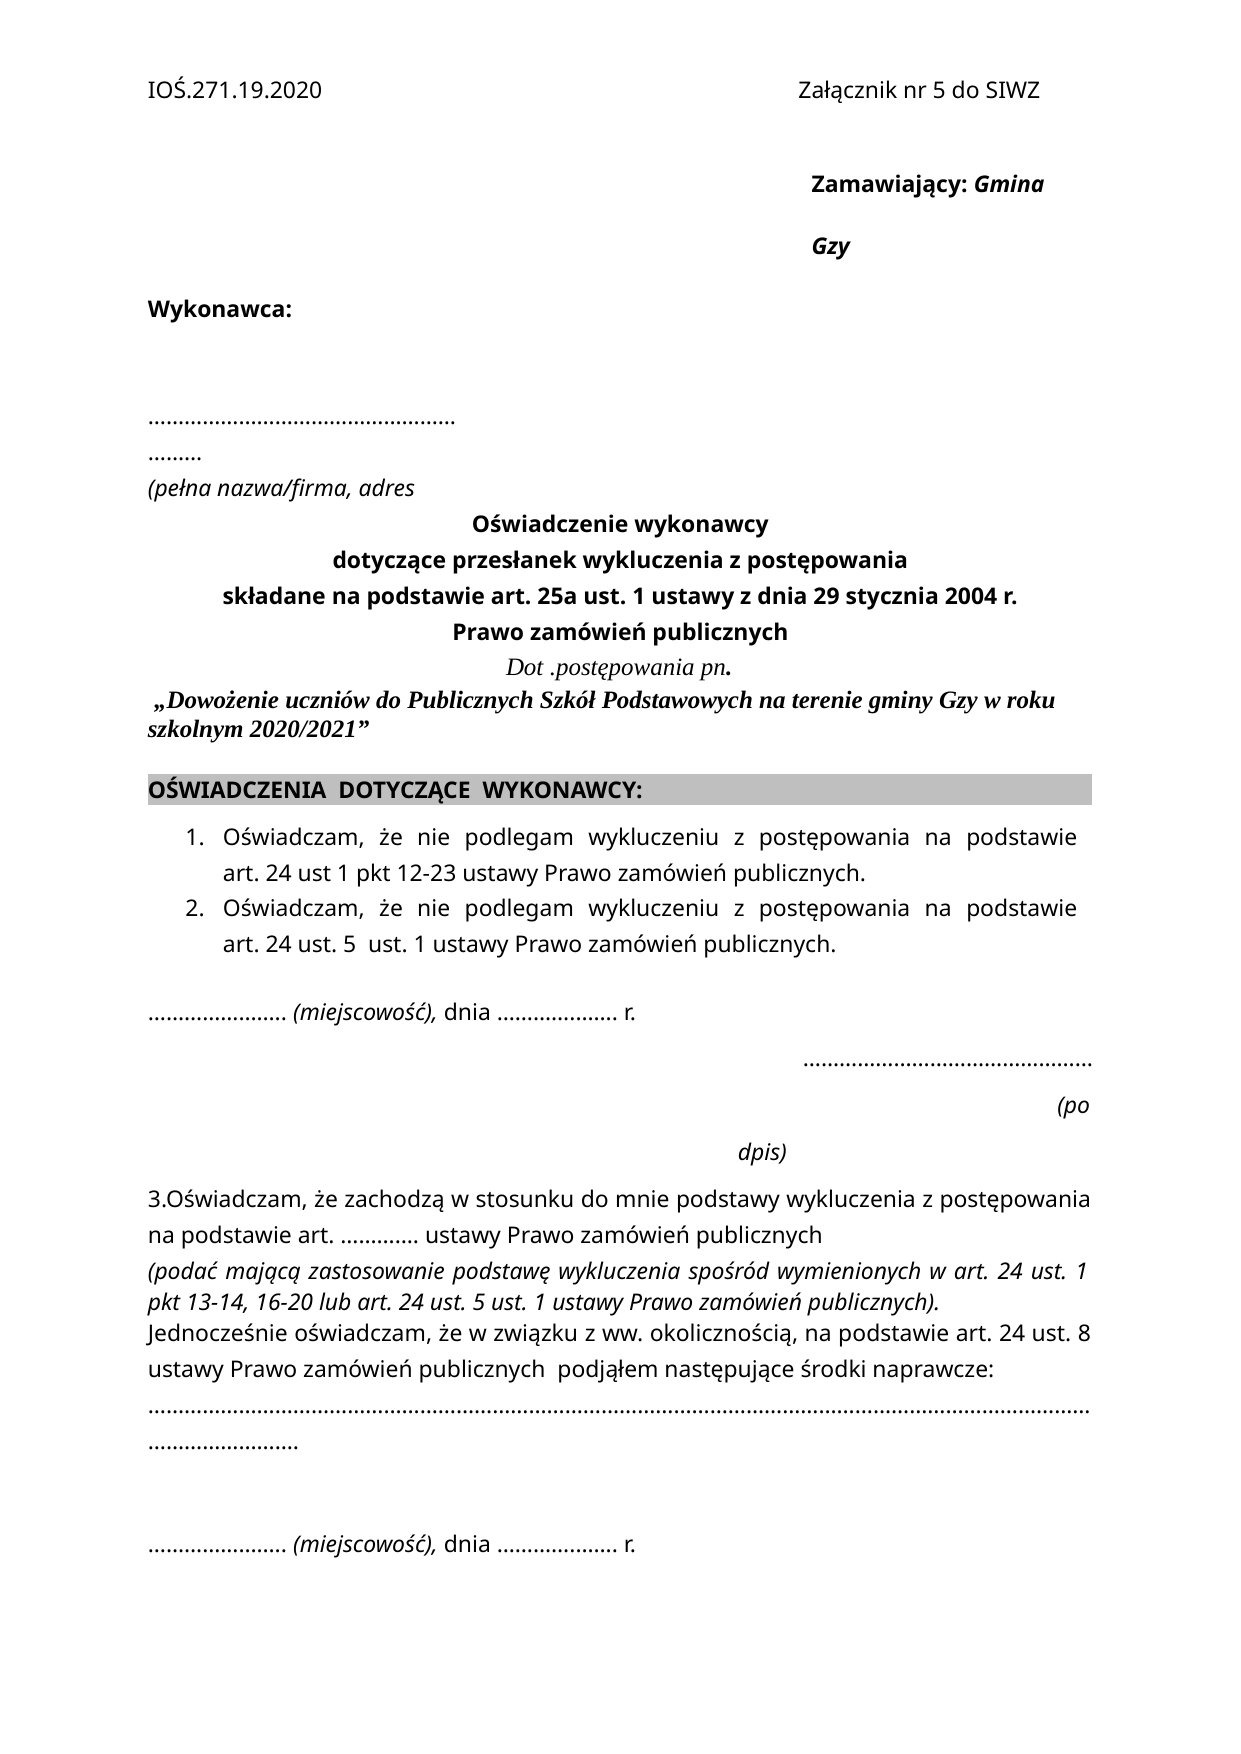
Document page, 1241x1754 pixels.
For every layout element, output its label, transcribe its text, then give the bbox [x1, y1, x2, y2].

list Oświadczam, że nie podlegam wykluczeniu z postępowania na podstawie art. 24 ust 1 pkt 12-23 ustawy Prawo zamówień publicznych. [185, 821, 1092, 888]
text Dot .postępowania pn. [148, 652, 1092, 681]
text (podać mającą zastosowanie podstawę wykluczenia spośród wymienionych w art. 24 ust. 1 pkt 13-14, 16-20 lub art. 24 ust. 5 ust. 1 ustawy Prawo zamówień publicznych). [148, 1255, 1092, 1317]
text ………………………………………………………………………………………………………………………………………………………………. [148, 1389, 1092, 1456]
text „Dowożenie uczniów do Publicznych Szkół Podstawowych na terenie gminy Gzy w roku szkolnym 2020/2021” [148, 685, 1092, 742]
text …………….……. (miejscowość), dnia ………….……. r. [148, 1528, 1092, 1559]
text Jednocześnie oświadczam, że w związku z ww. okolicznością, na podstawie art. 24 ust. 8 ustawy Prawo zamówień publicznych podjąłem następujące środki naprawcze: [148, 1317, 1092, 1384]
text …………….……. (miejscowość), dnia ………….……. r. [148, 996, 1092, 1027]
text dotyczące przesłanek wykluczenia z postępowania [148, 544, 1092, 575]
text OŚWIADCZENIA DOTYCZĄCE WYKONAWCY: [148, 774, 1092, 805]
text Oświadczenie wykonawcy [148, 508, 1092, 539]
text Prawo zamówień publicznych [148, 616, 1092, 647]
text 3.Oświadczam, że zachodzą w stosunku do mnie podstawy wykluczenia z postępowania na podstawie art. …………. ustawy Prawo zamówień publicznych [148, 1183, 1092, 1250]
text (pełna nazwa/firma, adres [148, 472, 472, 503]
text Zamawiający: Gmina Gzy [811, 167, 1092, 261]
text Wykonawca: [148, 292, 1092, 324]
text …………………………………………………… [148, 400, 472, 467]
list Oświadczam, że nie podlegam wykluczeniu z postępowania na podstawie art. 24 ust. 5 ust. 1 ustawy Prawo zamówień publicznych. [185, 892, 1092, 959]
text ………………………………………… [148, 1042, 1092, 1074]
text IOŚ.271.19.2020 Załącznik nr 5 do SIWZ [148, 74, 1092, 105]
text (podpis) [738, 1089, 1092, 1167]
text składane na podstawie art. 25a ust. 1 ustawy z dnia 29 stycznia 2004 r. [148, 580, 1092, 611]
